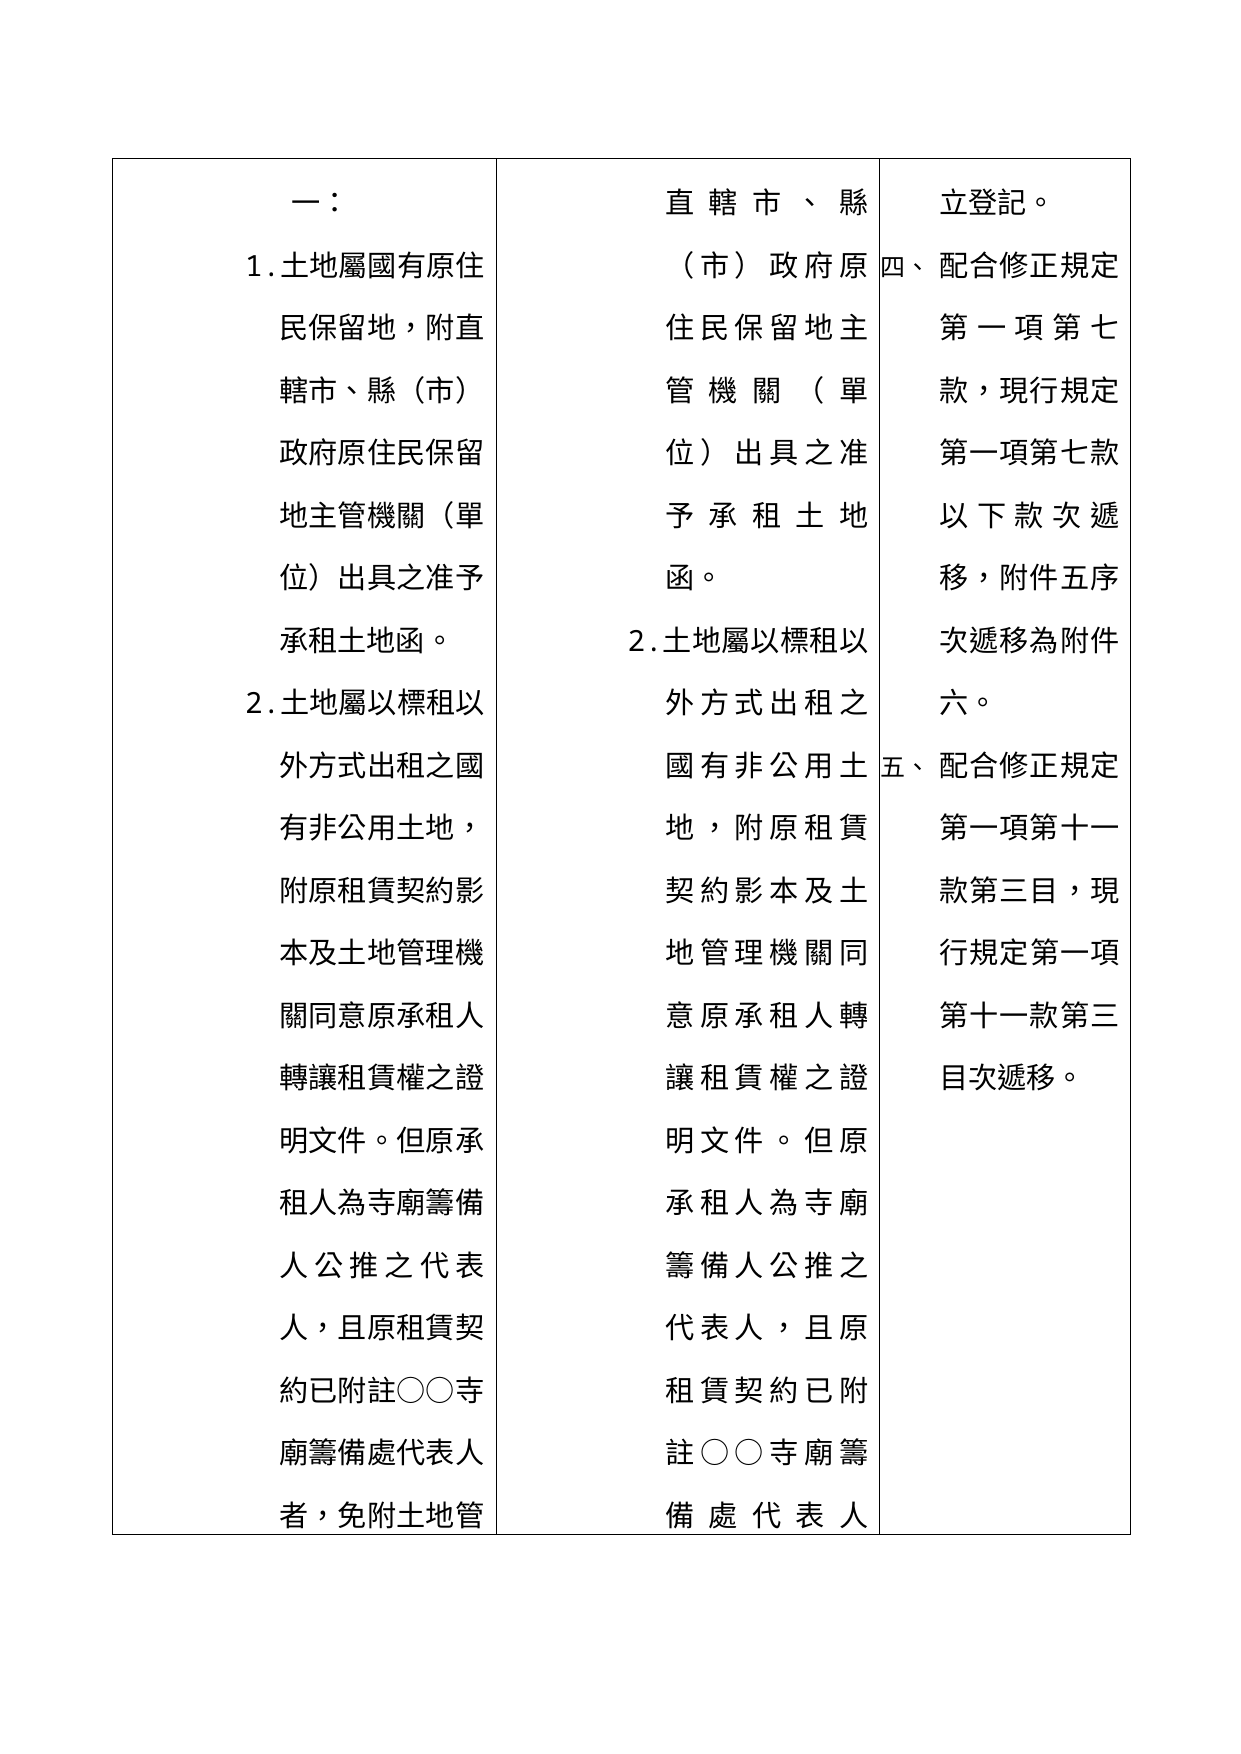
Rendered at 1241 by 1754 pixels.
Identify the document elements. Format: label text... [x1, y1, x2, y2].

table_cell 直轄市、縣（市）政府原住民保留地主管機關（單位）出具之准予承租土地函。 2.土地屬以標租以外方式出租之國有非公用土地，附原租賃契約影本及土地管理機關同意原承租人轉讓租賃權之證明文件。但原承租人為寺廟籌備人公推之代表人，且原租賃契約已附註○○寺廟籌備處代表人 [497, 159, 879, 1534]
table_cell 寺廟信徒或執事資格之認定原則，屬宗教自治範疇，宜由寺廟自行決定，爰修正第一項第五款規定。 寺廟申請設立登記時，已產生負責人及管理或監察組織成員，爰增列第一項第七款，管理或監察組織成員之名冊（附件五）及其產生之會議紀錄，以應實務運作所需。 為應坐落直轄市有、縣（市）有或鄉（鎮、市）有土地之寺廟辦理設立登記之需求，增列第一項第十一款第三目規定，寺廟坐落土地屬直轄市有、縣（市）有或鄉（鎮、市）有者，得檢附土地租賃契約或土地管理機關出具之土地使用同意文件，向主管機關申請寺廟設立登記。 配合修正規定第一項第七款，現行規定第一項第七款以下款次遞移，附件五序次遞移為附件六。 配合修正規定第一項第十一款第三目，現行規定第一項第十一款第三目次遞移。 [880, 159, 1130, 1534]
table_cell 一： 1.土地屬國有原住民保留地，附直轄市、縣（市）政府原住民保留地主管機關（單位）出具之准予承租土地函。 2.土地屬以標租以外方式出租之國有非公用土地，附原租賃契約影本及土地管理機關同意原承租人轉讓租賃權之證明文件。但原承租人為寺廟籌備人公推之代表人，且原租賃契約已附註○○寺廟籌備處代表人者，免附土地管 [113, 159, 496, 1534]
